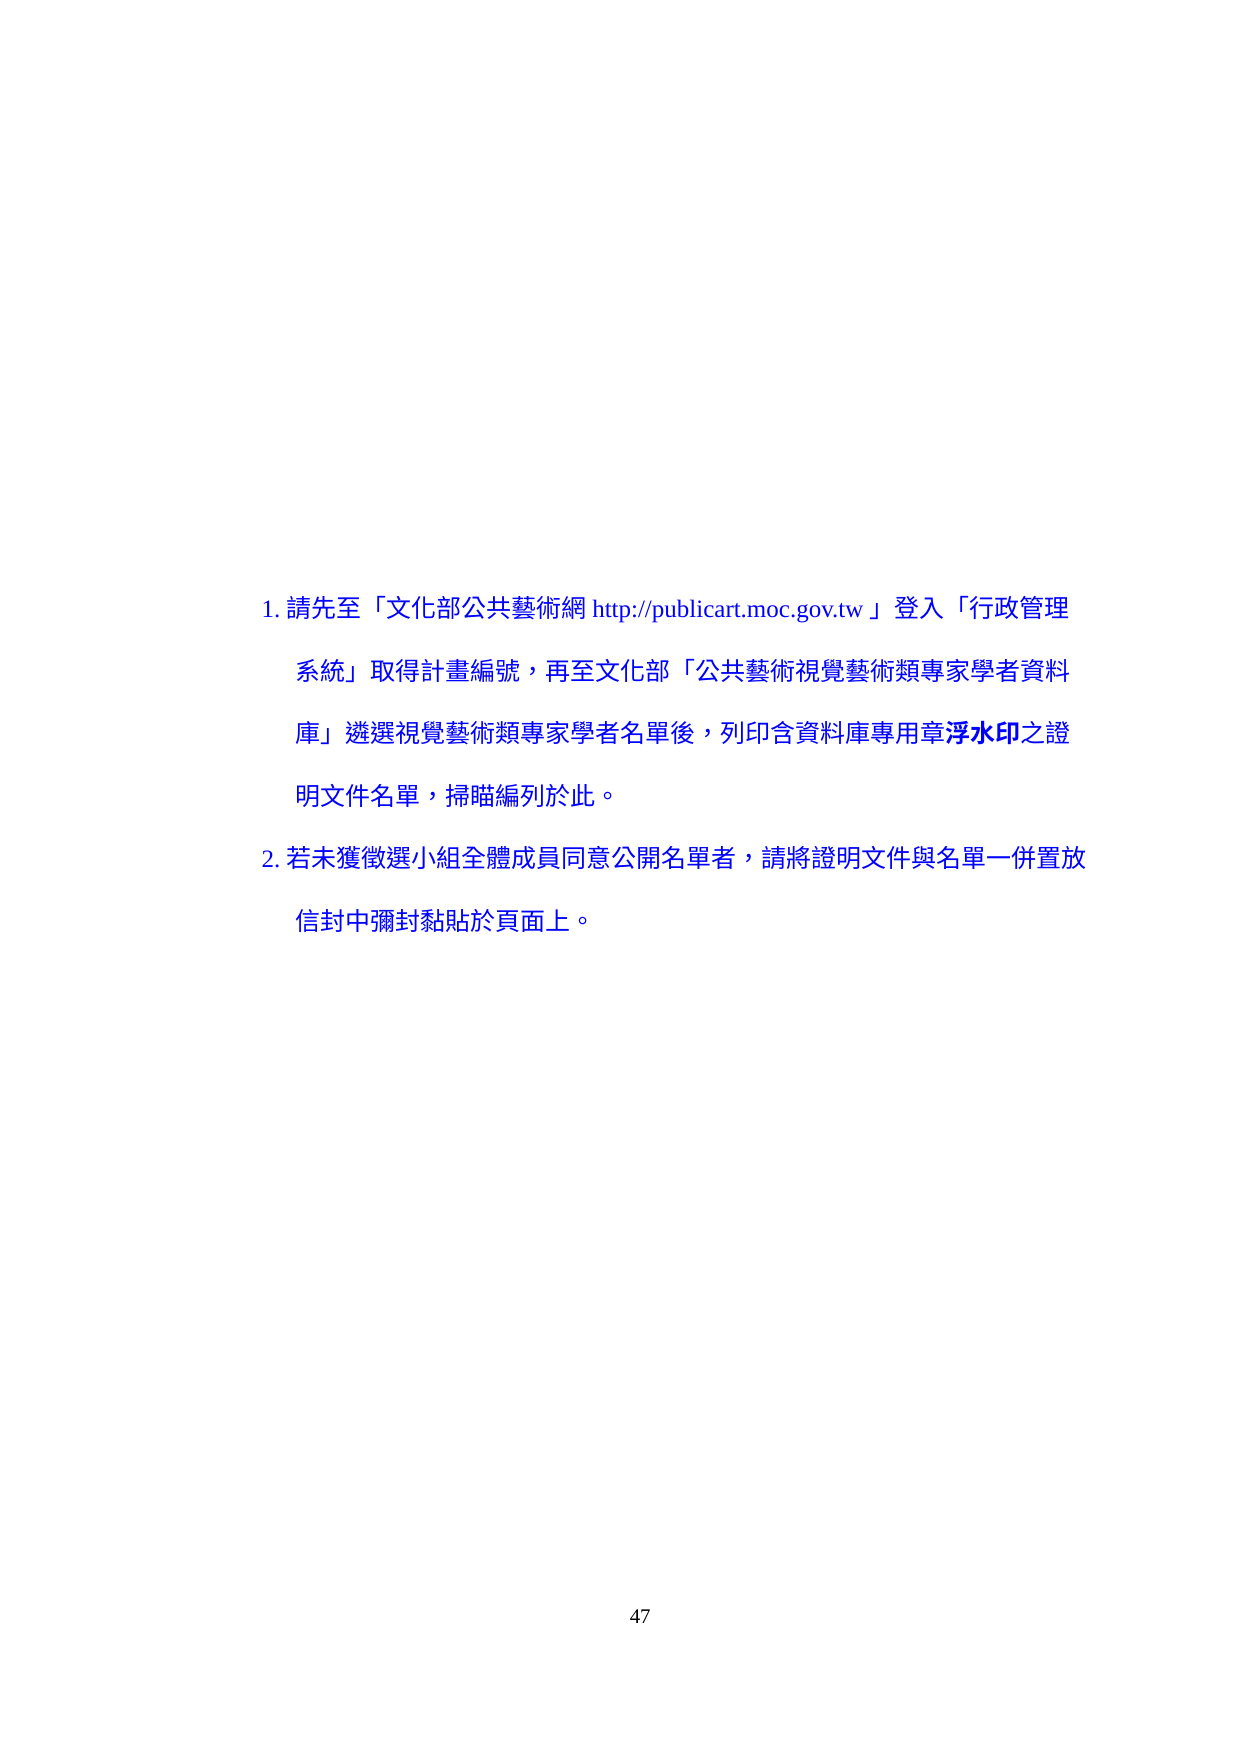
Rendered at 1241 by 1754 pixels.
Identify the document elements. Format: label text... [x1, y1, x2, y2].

text 1. 請先至「文化部公共藝術網 http://publicart.moc.gov.tw 」登入「行政管理系統」取得計畫編號，再至文化部「公共藝術視覺藝術類專家學者資料庫」遴選視覺藝術類專家學者名單後，列印含資料庫專用章浮水印之證明文件名單，掃瞄編列於此。 [261, 565, 1092, 815]
text 2. 若未獲徵選小組全體成員同意公開名單者，請將證明文件與名單一併置放信封中彌封黏貼於頁面上。 [261, 815, 1092, 940]
